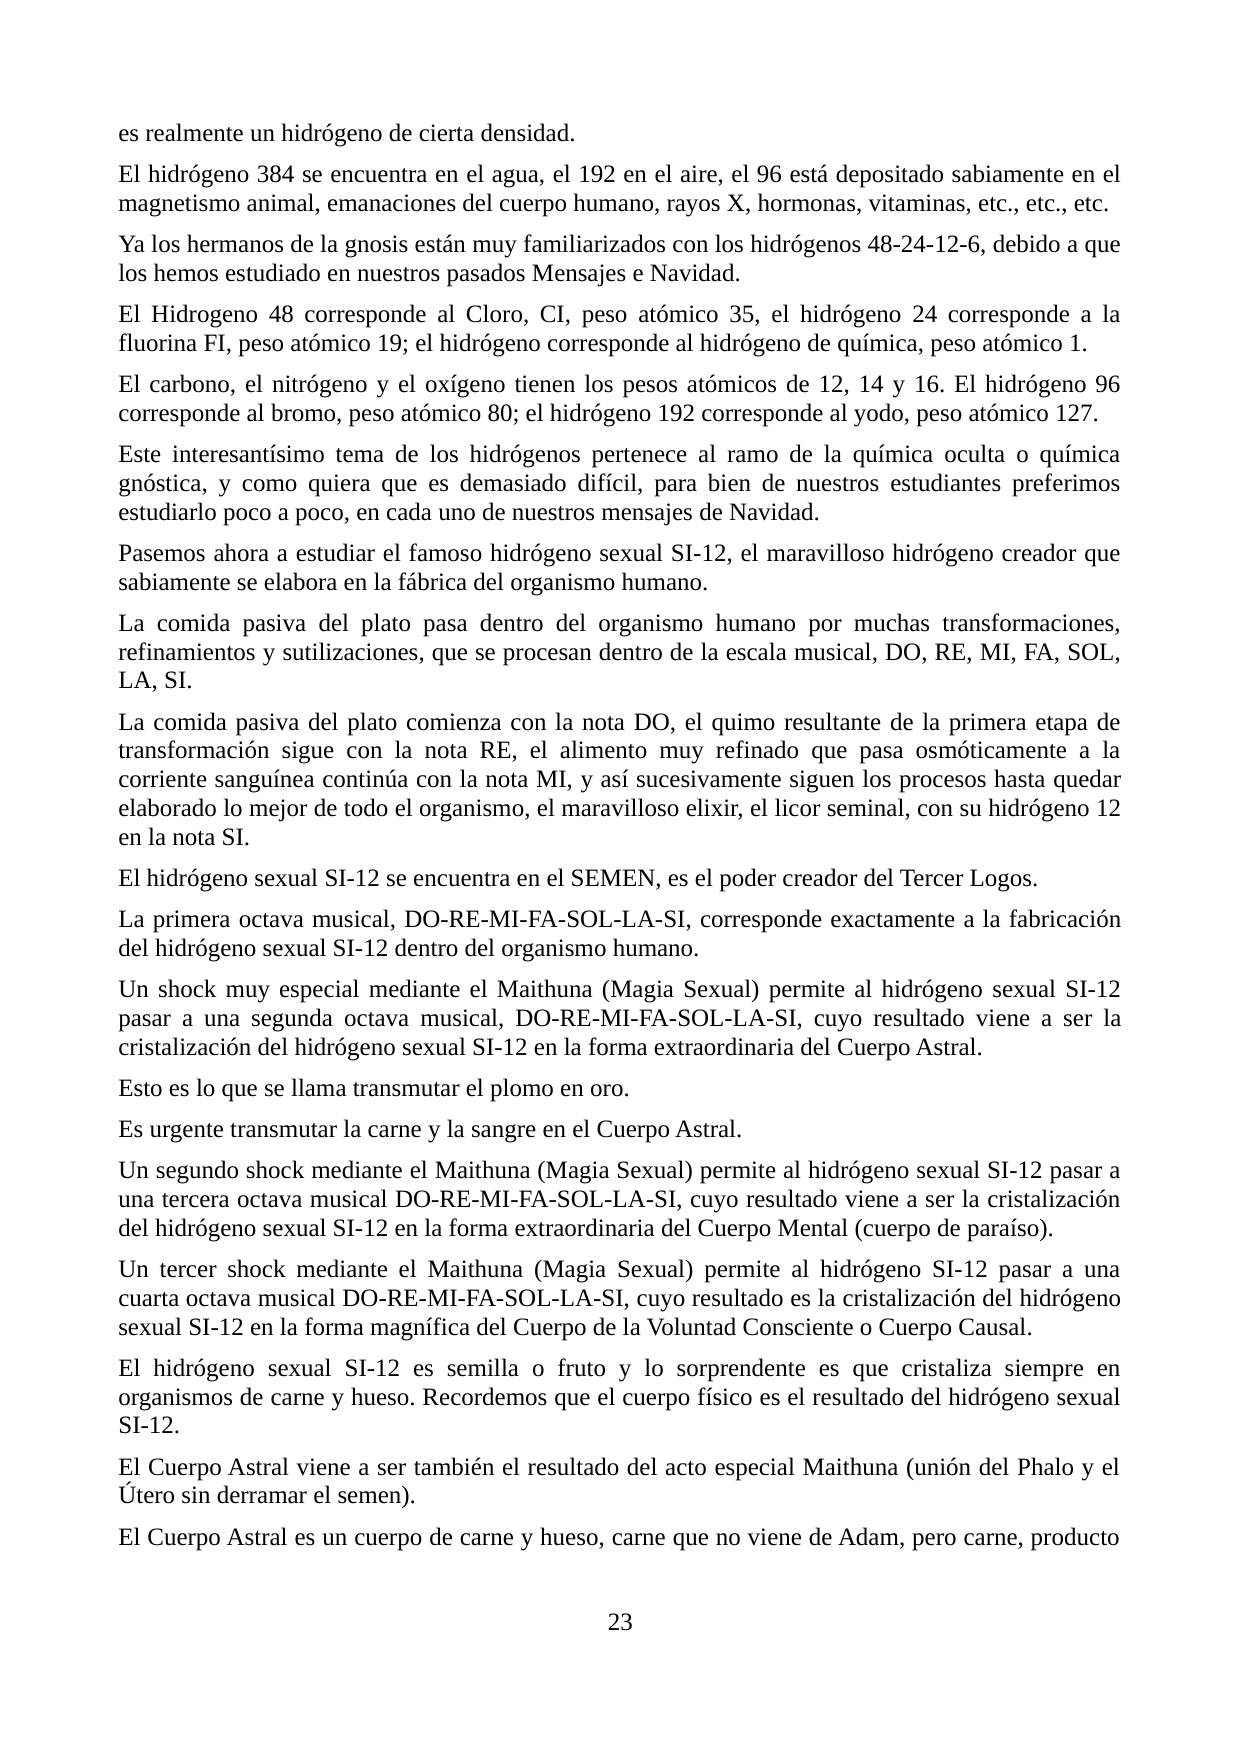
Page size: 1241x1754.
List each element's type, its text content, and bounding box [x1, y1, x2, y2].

text Un shock muy especial mediante el Maithuna (Magia Sexual) permite al hidrógeno sexual SI-12 pasar a una segunda octava musical, DO-RE-MI-FA-SOL-LA-SI, cuyo resultado viene a ser la cristalización del hidrógeno sexual SI-12 en la forma extraordinaria del Cuerpo Astral. [118, 974, 1122, 1061]
text Es urgente transmutar la carne y la sangre en el Cuerpo Astral. [118, 1114, 1122, 1143]
text Un segundo shock mediante el Maithuna (Magia Sexual) permite al hidrógeno sexual SI-12 pasar a una tercera octava musical DO-RE-MI-FA-SOL-LA-SI, cuyo resultado viene a ser la cristalización del hidrógeno sexual SI-12 en la forma extraordinaria del Cuerpo Mental (cuerpo de paraíso). [118, 1156, 1122, 1242]
text El hidrógeno sexual SI-12 es semilla o fruto y lo sorprendente es que cristaliza siempre en organismos de carne y hueso. Recordemos que el cuerpo físico es el resultado del hidrógeno sexual SI-12. [118, 1353, 1122, 1439]
text Este interesantísimo tema de los hidrógenos pertenece al ramo de la química oculta o química gnóstica, y como quiera que es demasiado difícil, para bien de nuestros estudiantes preferimos estudiarlo poco a poco, en cada uno de nuestros mensajes de Navidad. [118, 439, 1122, 526]
text es realmente un hidrógeno de cierta densidad. [118, 118, 1122, 147]
text El Hidrogeno 48 corresponde al Cloro, CI, peso atómico 35, el hidrógeno 24 corresponde a la fluorina FI, peso atómico 19; el hidrógeno corresponde al hidrógeno de química, peso atómico 1. [118, 299, 1122, 357]
text La primera octava musical, DO-RE-MI-FA-SOL-LA-SI, corresponde exactamente a la fabricación del hidrógeno sexual SI-12 dentro del organismo humano. [118, 904, 1122, 962]
text Un tercer shock mediante el Maithuna (Magia Sexual) permite al hidrógeno SI-12 pasar a una cuarta octava musical DO-RE-MI-FA-SOL-LA-SI, cuyo resultado es la cristalización del hidrógeno sexual SI-12 en la forma magnífica del Cuerpo de la Voluntad Consciente o Cuerpo Causal. [118, 1254, 1122, 1341]
text El Cuerpo Astral viene a ser también el resultado del acto especial Maithuna (unión del Phalo y el Útero sin derramar el semen). [118, 1452, 1122, 1509]
text Pasemos ahora a estudiar el famoso hidrógeno sexual SI-12, el maravilloso hidrógeno creador que sabiamente se elabora en la fábrica del organismo humano. [118, 538, 1122, 596]
text La comida pasiva del plato comienza con la nota DO, el quimo resultante de la primera etapa de transformación sigue con la nota RE, el alimento muy refinado que pasa osmóticamente a la corriente sanguínea continúa con la nota MI, y así sucesivamente siguen los procesos hasta quedar elaborado lo mejor de todo el organismo, el maravilloso elixir, el licor seminal, con su hidrógeno 12 en la nota SI. [118, 707, 1122, 851]
text El carbono, el nitrógeno y el oxígeno tienen los pesos atómicos de 12, 14 y 16. El hidrógeno 96 corresponde al bromo, peso atómico 80; el hidrógeno 192 corresponde al yodo, peso atómico 127. [118, 369, 1122, 427]
text El hidrógeno sexual SI-12 se encuentra en el SEMEN, es el poder creador del Tercer Logos. [118, 863, 1122, 892]
text La comida pasiva del plato pasa dentro del organismo humano por muchas transformaciones, refinamientos y sutilizaciones, que se procesan dentro de la escala musical, DO, RE, MI, FA, SOL, LA, SI. [118, 608, 1122, 694]
text El Cuerpo Astral es un cuerpo de carne y hueso, carne que no viene de Adam, pero carne, producto [118, 1522, 1122, 1551]
text Ya los hermanos de la gnosis están muy familiarizados con los hidrógenos 48-24-12-6, debido a que los hemos estudiado en nuestros pasados Mensajes e Navidad. [118, 229, 1122, 287]
text El hidrógeno 384 se encuentra en el agua, el 192 en el aire, el 96 está depositado sabiamente en el magnetismo animal, emanaciones del cuerpo humano, rayos X, hormonas, vitaminas, etc., etc., etc. [118, 159, 1122, 217]
text Esto es lo que se llama transmutar el plomo en oro. [118, 1073, 1122, 1102]
